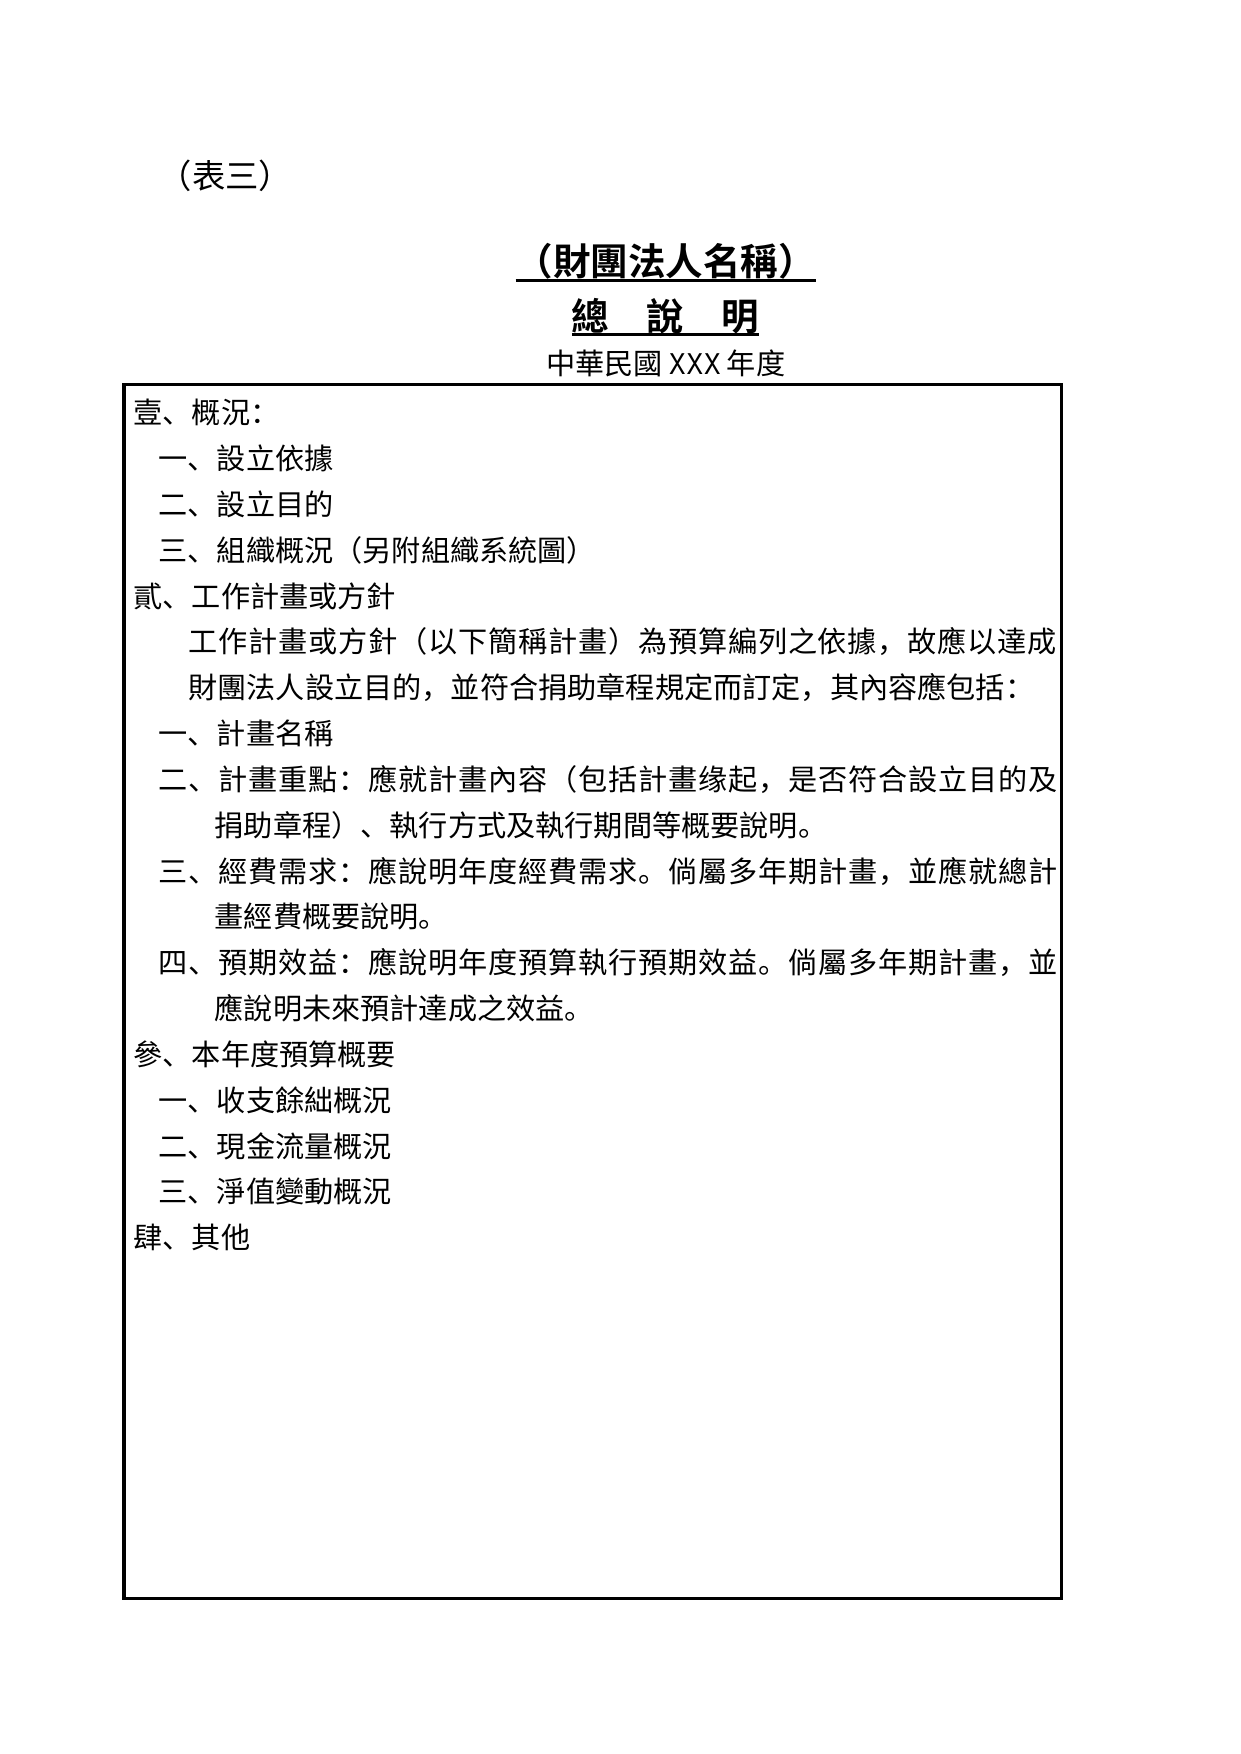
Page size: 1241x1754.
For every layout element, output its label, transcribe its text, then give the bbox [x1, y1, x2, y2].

text （表三） [158, 150, 1122, 198]
text （財團法人名稱） [208, 232, 1122, 287]
text 總 說 明 [208, 287, 1122, 341]
table_header 壹、概況： 一、設立依據 二、設立目的 三、組織概況（另附組織系統圖） 貳、工作計畫或方針 工作計畫或方針（以下簡稱計畫）為預算編列之依據，故應以達成財團法人設立目的，並符合捐助章程規定而訂定，其內容應包括： 一、計畫名稱 二、計畫重點：應就計畫內容（包括計畫缘起，是否符合設立目的及捐助章程）、執行方式及執行期間等概要說明。 三、經費需求：應說明年度經費需求。倘屬多年期計畫，並應就總計畫經費概要說明。 四、預期效益：應說明年度預算執行預期效益。倘屬多年期計畫，並應說明未來預計達成之效益。 參、本年度預算概要 一、收支餘絀概況 二、現金流量概況 三、淨值變動概況 肆、其他 [126, 386, 1060, 1597]
text 中華民國XXX年度 [208, 341, 1122, 383]
